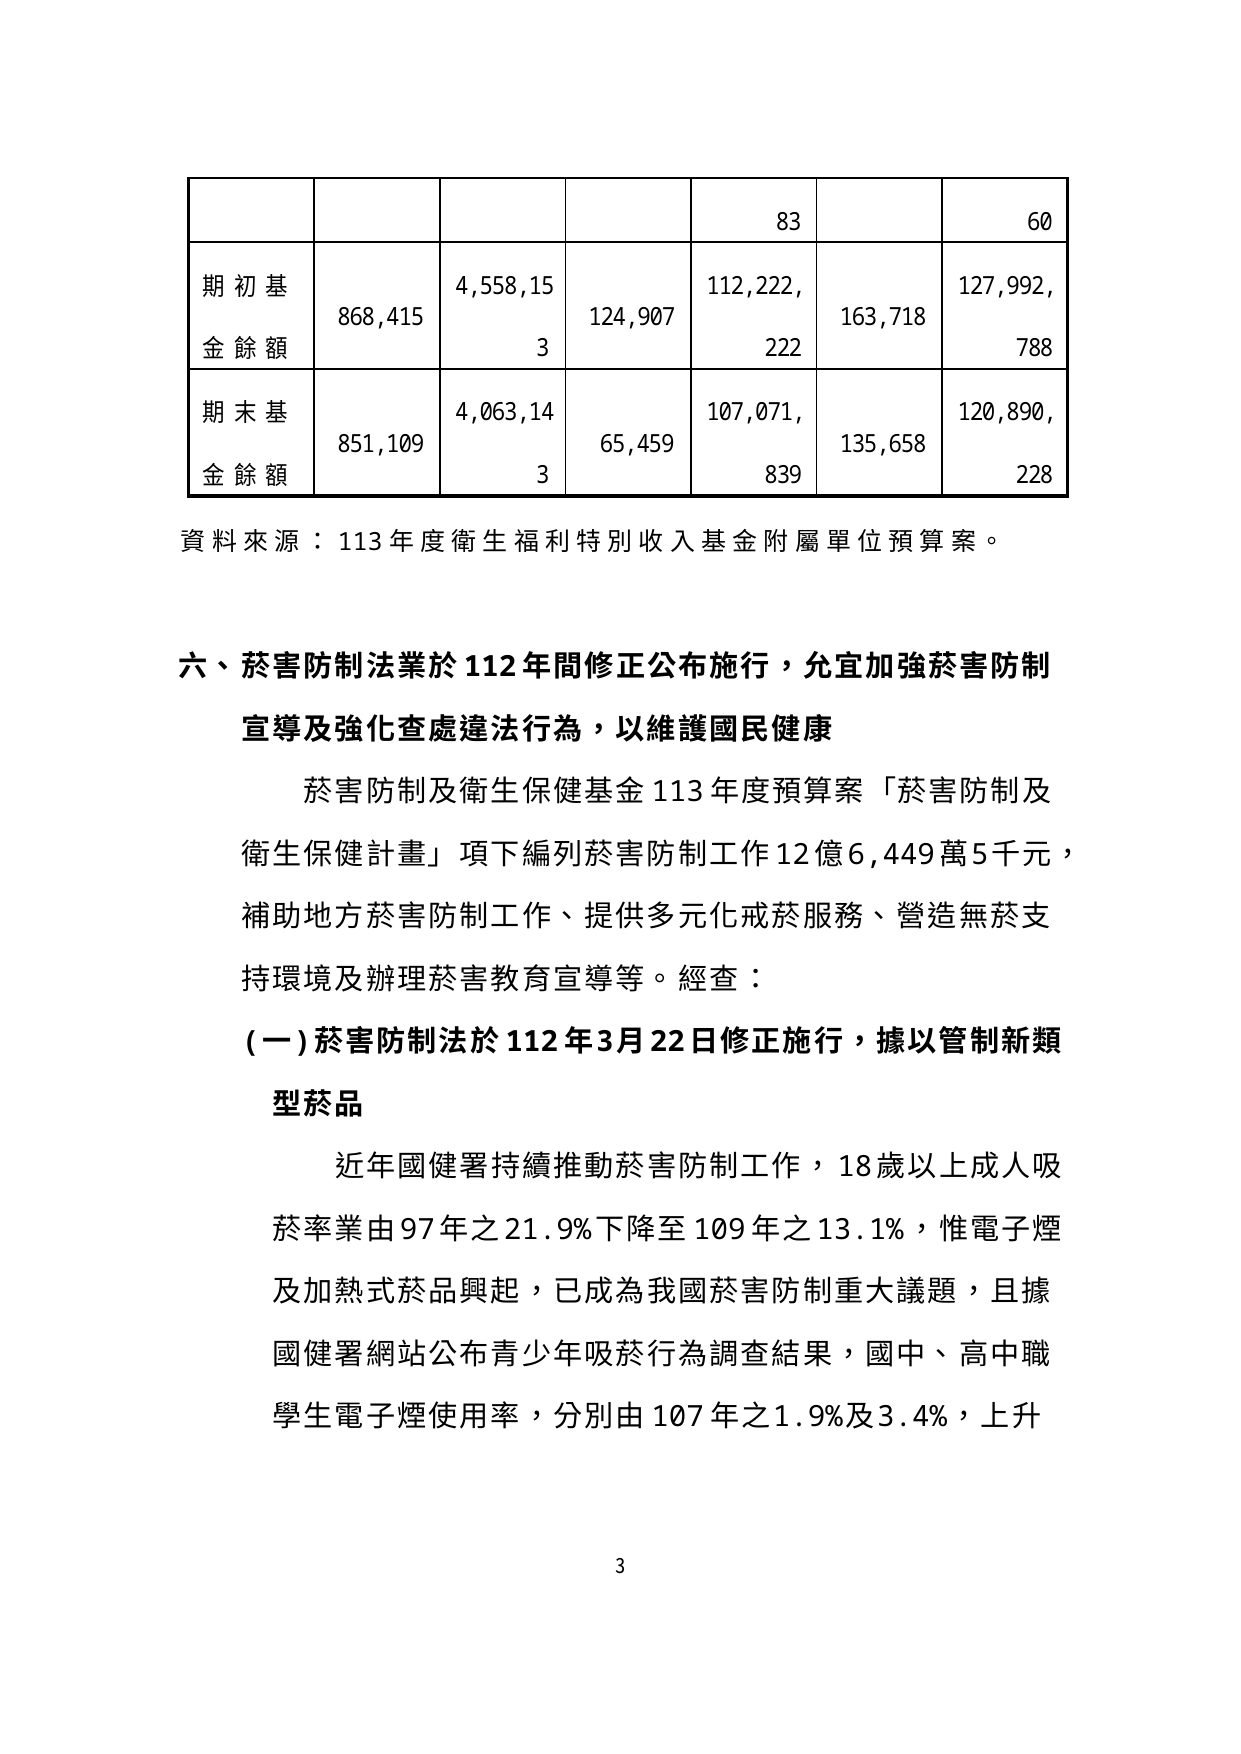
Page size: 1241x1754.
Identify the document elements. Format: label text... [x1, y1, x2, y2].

text (一)菸害防制法於112年3月22日修正施行，據以管制新類型菸品 [236, 997, 1063, 1122]
table_cell [566, 179, 690, 241]
table_cell 65,459 [566, 370, 690, 494]
text 近年國健署持續推動菸害防制工作，18歲以上成人吸菸率業由97年之21.9%下降至109年之13.1%，惟電子煙及加熱式菸品興起，已成為我國菸害防制重大議題，且據國健署網站公布青少年吸菸行為調查結果，國中、高中職學生電子煙使用率，分別由107年之1.9%及3.4%，上升 [266, 1122, 1063, 1435]
table_cell 851,109 [315, 370, 439, 494]
table_cell 112,222,222 [692, 243, 816, 368]
table_cell 4,558,153 [441, 243, 565, 368]
text 資料來源：113年度衛生福利特別收入基金附屬單位預算案。 [177, 497, 1063, 560]
table_cell [190, 179, 313, 241]
table_cell 期初基金餘額 [190, 243, 313, 368]
table_cell 4,063,143 [441, 370, 565, 494]
table_cell 135,658 [817, 370, 941, 494]
table_cell 107,071,839 [692, 370, 816, 494]
table_cell 期末基金餘額 [190, 370, 313, 494]
table_cell 127,992,788 [943, 243, 1066, 368]
table_cell 120,890,228 [943, 370, 1066, 494]
text 菸害防制及衛生保健基金113年度預算案「菸害防制及衛生保健計畫」項下編列菸害防制工作12億6,449萬5千元，補助地方菸害防制工作、提供多元化戒菸服務、營造無菸支持環境及辦理菸害教育宣導等。經查： [236, 747, 1063, 997]
table_cell [817, 179, 941, 241]
text 六、菸害防制法業於112年間修正公布施行，允宜加強菸害防制宣導及強化查處違法行為，以維護國民健康 [177, 622, 1063, 747]
table_cell 124,907 [566, 243, 690, 368]
table_cell 868,415 [315, 243, 439, 368]
table_cell 60 [943, 179, 1066, 241]
table_cell [441, 179, 565, 241]
table_cell [315, 179, 439, 241]
table_cell 83 [692, 179, 816, 241]
table_cell 163,718 [817, 243, 941, 368]
